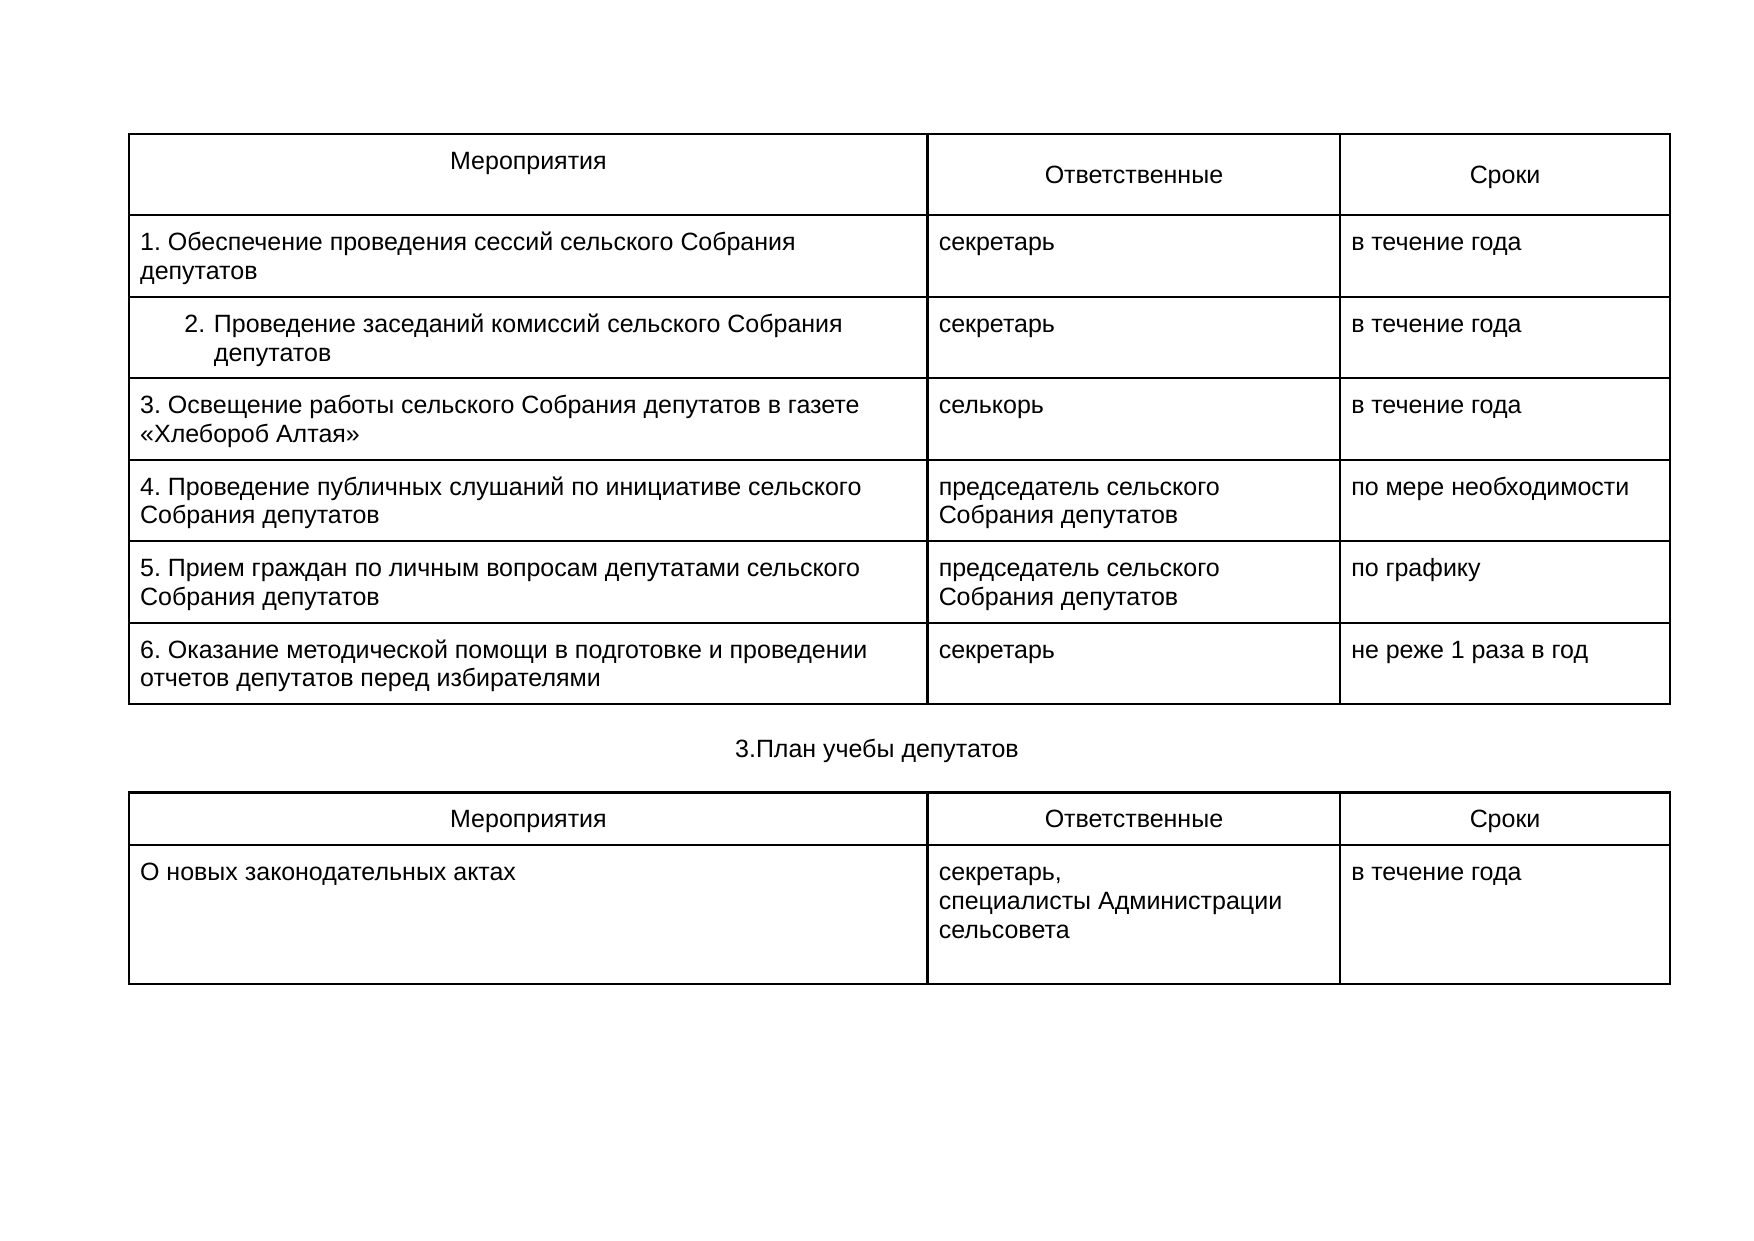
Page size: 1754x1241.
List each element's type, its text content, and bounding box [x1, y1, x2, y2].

table_cell секретарь [929, 298, 1339, 377]
table_cell секретарь, специалисты Администрации сельсовета [929, 846, 1339, 983]
table_header Сроки [1341, 794, 1669, 844]
table_cell 1. Обеспечение проведения сессий сельского Собрания депутатов [130, 216, 926, 296]
table_header Мероприятия [130, 794, 926, 844]
table_cell не реже 1 раза в год [1341, 624, 1669, 703]
table_cell 4. Проведение публичных слушаний по инициативе сельского Собрания депутатов [130, 461, 926, 540]
table_cell по графику [1341, 542, 1669, 622]
table_cell по мере необходимости [1341, 461, 1669, 540]
table_header Ответственные [929, 135, 1339, 214]
table_cell в течение года [1341, 379, 1669, 459]
table_cell в течение года [1341, 846, 1669, 983]
table_header Мероприятия [130, 135, 926, 214]
table_cell селькорь [929, 379, 1339, 459]
table_cell председатель сельского Собрания депутатов [929, 542, 1339, 622]
table_cell секретарь [929, 216, 1339, 296]
table_cell в течение года [1341, 298, 1669, 377]
table_header Ответственные [929, 794, 1339, 844]
table_cell Проведение заседаний комиссий сельского Собрания депутатов [130, 298, 926, 377]
table_cell 3. Освещение работы сельского Собрания депутатов в газете «Хлебороб Алтая» [130, 379, 926, 459]
table_cell 5. Прием граждан по личным вопросам депутатами сельского Собрания депутатов [130, 542, 926, 622]
table_cell председатель сельского Собрания депутатов [929, 461, 1339, 540]
table_cell в течение года [1341, 216, 1669, 296]
table_cell О новых законодательных актах [130, 846, 926, 983]
text 3.План учебы депутатов [118, 734, 1636, 763]
table_cell секретарь [929, 624, 1339, 703]
table_header Сроки [1341, 135, 1669, 214]
table_cell 6. Оказание методической помощи в подготовке и проведении отчетов депутатов перед избирателями [130, 624, 926, 703]
